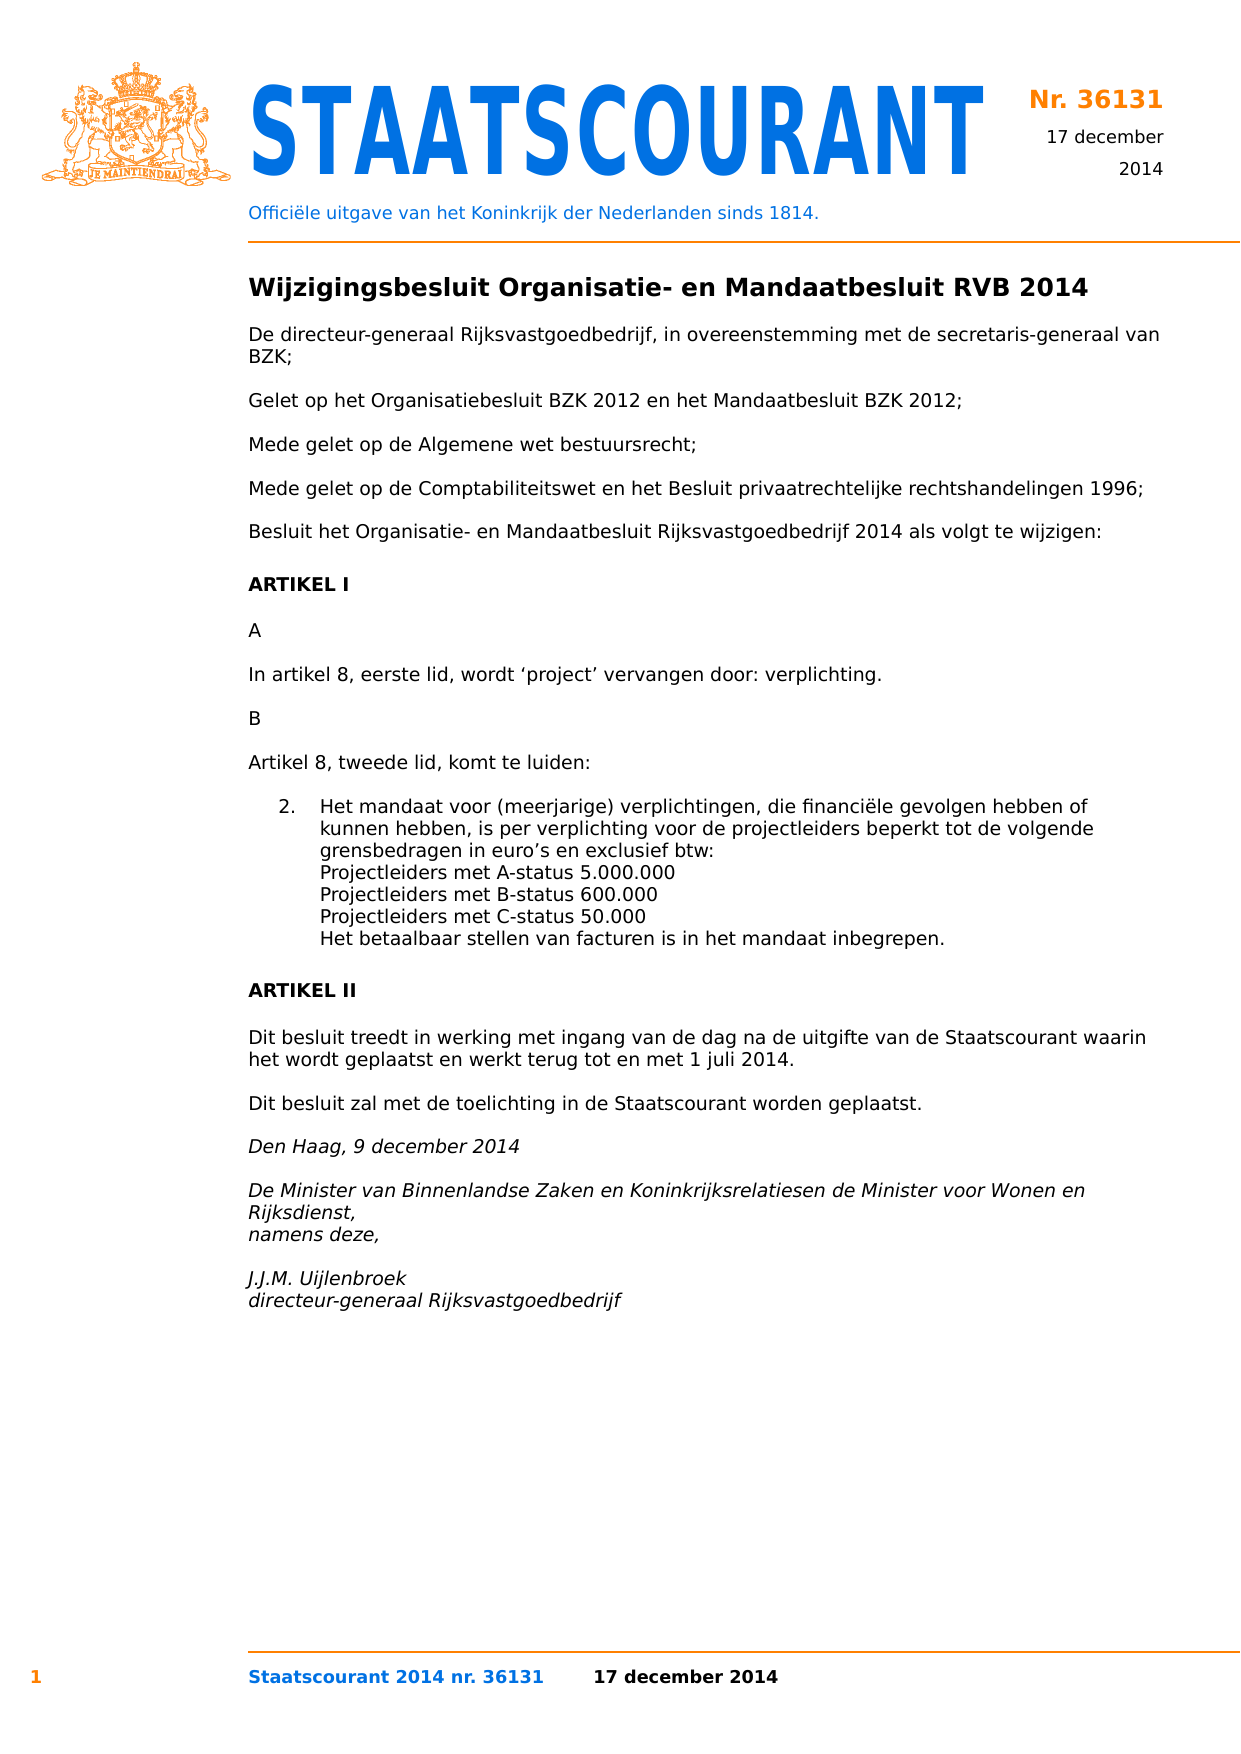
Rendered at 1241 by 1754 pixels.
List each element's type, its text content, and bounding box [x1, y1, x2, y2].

text De directeur-generaal Rijksvastgoedbedrijf, in overeenstemming met de secretaris-generaal van BZK; [248, 324, 1163, 368]
subtitle Wijzigingsbesluit Organisatie- en Mandaatbesluit RVB 2014 [248, 273, 1163, 302]
text Mede gelet op de Comptabiliteitswet en het Besluit privaatrechtelijke rechtshandelingen 1996; [248, 478, 1163, 499]
text Mede gelet op de Algemene wet bestuursrecht; [248, 434, 1163, 456]
text B [248, 708, 1163, 730]
text De Minister van Binnenlandse Zaken en Koninkrijksrelatiesen de Minister voor Wonen en Rijksdienst, namens deze, J.J.M. Uijlenbroek directeur-generaal Rijksvastgoedbedrijf [248, 1180, 1163, 1312]
text Het betaalbaar stellen van facturen is in het mandaat inbegrepen. [319, 928, 1163, 950]
table_header [25, 62, 248, 241]
text Besluit het Organisatie- en Mandaatbesluit Rijksvastgoedbedrijf 2014 als volgt te wijzigen: [248, 521, 1163, 543]
table_header Nr. 36131 [998, 62, 1240, 121]
text Dit besluit zal met de toelichting in de Staatscourant worden geplaatst. [248, 1092, 1163, 1114]
subtitle ARTIKEL II [248, 980, 1163, 1002]
table_cell Officiële uitgave van het Koninkrijk der Nederlanden sinds 1814. [248, 203, 1240, 241]
text Projectleiders met C-status 50.000 [319, 906, 1163, 928]
text Den Haag, 9 december 2014 [248, 1136, 1163, 1158]
table_cell 17 december [998, 121, 1240, 153]
text Projectleiders met B-status 600.000 [319, 884, 1163, 906]
text 2. Het mandaat voor (meerjarige) verplichtingen, die financiële gevolgen hebben of kunnen hebben, is per verplichting voor de projectleiders beperkt tot de volgende grensbedragen in euro’s en exclusief btw: [278, 796, 1163, 862]
text A [248, 620, 1163, 642]
picture [41, 62, 231, 186]
text Gelet op het Organisatiebesluit BZK 2012 en het Mandaatbesluit BZK 2012; [248, 390, 1163, 412]
table_cell 2014 [998, 153, 1240, 203]
text In artikel 8, eerste lid, wordt ‘project’ vervangen door: verplichting. [248, 664, 1163, 686]
text Projectleiders met A-status 5.000.000 [319, 862, 1163, 884]
text Dit besluit treedt in werking met ingang van de dag na de uitgifte van de Staatscourant waarin het wordt geplaatst en werkt terug tot en met 1 juli 2014. [248, 1027, 1163, 1071]
table_header STAATSCOURANT [248, 62, 998, 203]
text Artikel 8, tweede lid, komt te luiden: [248, 752, 1163, 774]
subtitle ARTIKEL I [248, 573, 1163, 595]
